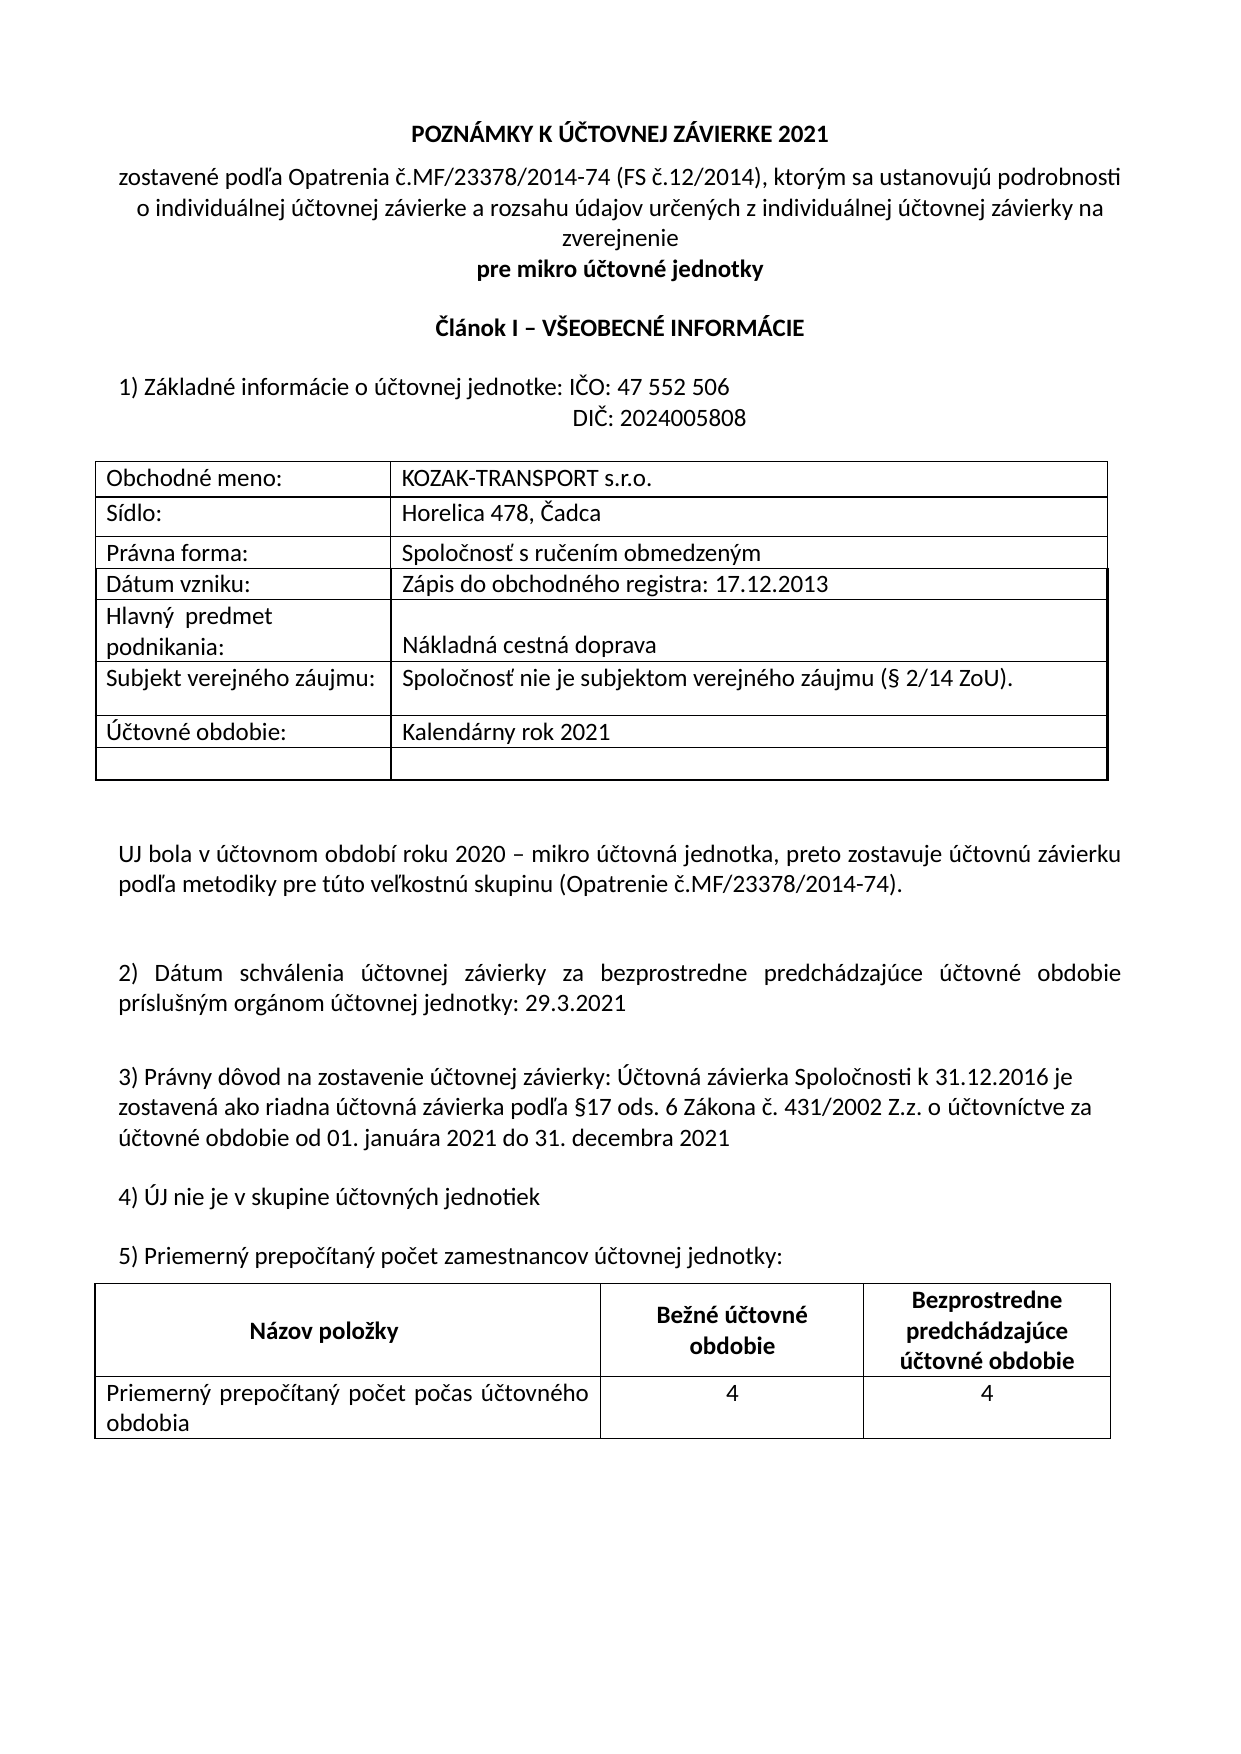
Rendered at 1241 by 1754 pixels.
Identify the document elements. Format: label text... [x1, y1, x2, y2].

table_cell Zápis do obchodného registra: 17.12.2013 [392, 569, 1106, 599]
text zostavené podľa Opatrenia č.MF/23378/2014-74 (FS č.12/2014), ktorým sa ustanovujú podrobnosti o individuálnej účtovnej závierke a rozsahu údajov určených z individuálnej účtovnej závierky na zverejnenie [118, 161, 1122, 253]
text Článok I – VŠEOBECNÉ INFORMÁCIE [118, 312, 1122, 342]
table_header KOZAK-TRANSPORT s.r.o. [391, 462, 1107, 496]
text 1) Základné informácie o účtovnej jednotke: IČO: 47 552 506 [118, 371, 1122, 402]
table_header Bežné účtovné obdobie [601, 1284, 863, 1376]
text 5) Priemerný prepočítaný počet zamestnancov účtovnej jednotky: [118, 1240, 1122, 1271]
text 3) Právny dôvod na zostavenie účtovnej závierky: Účtovná závierka Spoločnosti k 31.12.2016 je zostavená ako riadna účtovná závierka podľa §17 ods. 6 Zákona č. 431/2002 Z.z. o účtovníctve za účtovné obdobie od 01. januára 2021 do 31. decembra 2021 [118, 1061, 1122, 1152]
text 4) ÚJ nie je v skupine účtovných jednotiek [118, 1181, 1122, 1212]
table_header Názov položky [96, 1284, 600, 1376]
text UJ bola v účtovnom období roku 2020 – mikro účtovná jednotka, preto zostavuje účtovnú závierku podľa metodiky pre túto veľkostnú skupinu (Opatrenie č.MF/23378/2014-74). [118, 838, 1122, 899]
table_cell Dátum vzniku: [97, 569, 390, 599]
table_header Bezprostredne predchádzajúce účtovné obdobie [864, 1284, 1110, 1376]
table_cell Sídlo: [96, 498, 390, 536]
table_cell [97, 748, 390, 778]
table_cell 4 [601, 1377, 863, 1438]
table_cell Spoločnosť s ručením obmedzeným [391, 537, 1107, 568]
text pre mikro účtovné jednotky [118, 253, 1122, 283]
table_cell Nákladná cestná doprava [392, 600, 1106, 661]
text DIČ: 2024005808 [118, 402, 1122, 432]
text POZNÁMKY K ÚČTOVNEJ ZÁVIERKE 2021 [118, 118, 1122, 149]
table_cell Účtovné obdobie: [97, 716, 390, 747]
table_header Obchodné meno: [96, 462, 390, 496]
table_cell Horelica 478, Čadca [391, 498, 1107, 536]
table_cell Spoločnosť nie je subjektom verejného záujmu (§ 2/14 ZoU). [392, 662, 1106, 715]
table_cell Priemerný prepočítaný počet počas účtovného obdobia [96, 1377, 600, 1438]
table_cell Hlavný predmet podnikania: [97, 600, 390, 661]
text 2) Dátum schválenia účtovnej závierky za bezprostredne predchádzajúce účtovné obdobie príslušným orgánom účtovnej jednotky: 29.3.2021 [118, 957, 1122, 1018]
table_cell [392, 748, 1106, 778]
table_cell Subjekt verejného záujmu: [97, 662, 390, 715]
table_cell Kalendárny rok 2021 [392, 716, 1106, 747]
table_cell 4 [864, 1377, 1110, 1438]
table_cell Právna forma: [96, 537, 390, 568]
